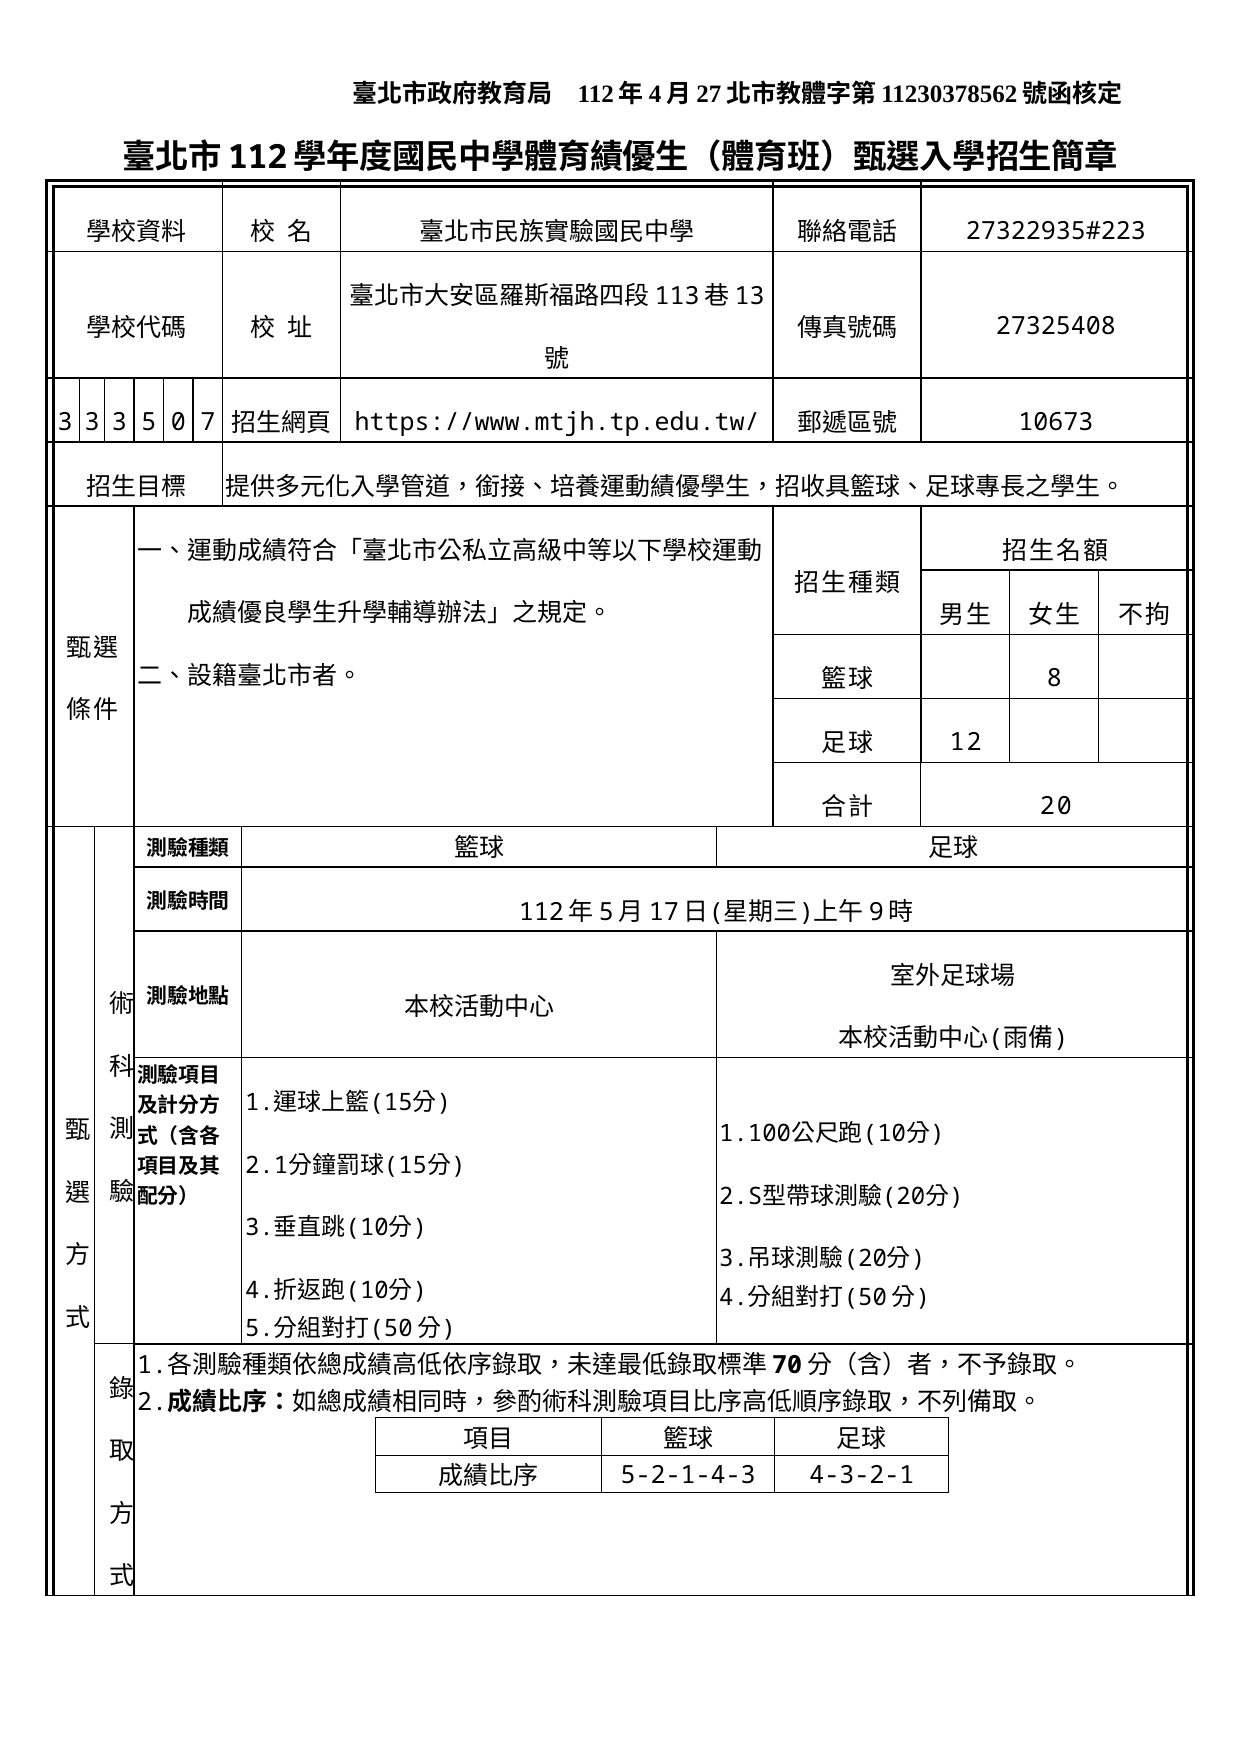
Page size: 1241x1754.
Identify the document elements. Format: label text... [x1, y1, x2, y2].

table_cell 招生目標 [55, 443, 222, 505]
table_header 學校資料 [50, 182, 222, 251]
table_cell 足球 [774, 699, 920, 762]
table_cell 臺北市大安區羅斯福路四段113巷13號 [341, 252, 772, 377]
table_cell 男生 [922, 571, 1009, 633]
table_cell 籃球 [242, 827, 716, 866]
table_cell [1099, 699, 1186, 762]
table_cell 校 址 [223, 252, 340, 377]
table_cell 4-3-2-1 [775, 1456, 948, 1492]
table_cell 測驗項目及計分方式（含各項目及其配分） [135, 1058, 241, 1343]
table_cell 1.運球上籃(15分) 2.1分鐘罰球(15分) 3.垂直跳(10分) 4.折返跑(10分) 5.分組對打(50分) [242, 1058, 716, 1343]
table_cell 測驗種類 [135, 827, 241, 866]
text 臺北市112學年度國民中學體育績優生（體育班）甄選入學招生簡章 [118, 130, 1122, 179]
table_cell 一、運動成績符合「臺北市公私立高級中等以下學校運動成績優良學生升學輔導辦法」之規定。 二、設籍臺北市者。 [135, 507, 772, 826]
table_cell 招生種類 [774, 507, 920, 633]
table_header 校 名 [223, 188, 340, 251]
table_cell [922, 635, 1009, 697]
table_cell 1.100公尺跑(10分) 2.S型帶球測驗(20分) 3.吊球測驗(20分) 4.分組對打(50分) [717, 1058, 1186, 1343]
table_cell 3 [105, 379, 133, 441]
table_cell 招生名額 [922, 507, 1186, 569]
table_cell 招生網頁 [223, 379, 340, 441]
table_cell 112年5月17日(星期三)上午9時 [242, 868, 1186, 930]
table_cell 女生 [1010, 571, 1098, 633]
table_header 足球 [775, 1418, 948, 1454]
table_cell 學校代碼 [55, 252, 222, 377]
table_cell 甄選方式 [55, 827, 94, 1595]
table_cell 27325408 [922, 252, 1186, 377]
table_cell 提供多元化入學管道，銜接、培養運動績優學生，招收具籃球、足球專長之學生。 [223, 443, 1186, 505]
table_cell 成績比序 [376, 1456, 601, 1492]
table_header 聯絡電話 [774, 188, 920, 251]
table_cell 12 [922, 699, 1009, 762]
table_cell 20 [921, 763, 1186, 826]
table_cell 本校活動中心 [242, 932, 716, 1057]
table_cell 合計 [774, 763, 920, 826]
table_cell 足球 [717, 827, 1186, 866]
table_cell 室外足球場 本校活動中心(雨備) [717, 932, 1186, 1057]
table_cell [1010, 699, 1098, 762]
table_cell 0 [164, 379, 192, 441]
table_cell 3 [80, 379, 104, 441]
table_cell 10673 [922, 379, 1186, 441]
table_cell 錄取方式 [95, 1344, 133, 1595]
table_cell 傳真號碼 [774, 252, 920, 377]
table_cell 郵遞區號 [774, 379, 920, 441]
table_header 籃球 [602, 1418, 774, 1454]
table_cell 5-2-1-4-3 [602, 1456, 774, 1492]
table_cell 7 [194, 379, 222, 441]
table_header 項目 [376, 1418, 601, 1454]
table_header 27322935#223 [922, 182, 1190, 251]
table_cell 術科測驗 [95, 827, 133, 1343]
table_cell 1.各測驗種類依總成績高低依序錄取，未達最低錄取標準70分（含）者，不予錄取。 2.成績比序：如總成績相同時，參酌術科測驗項目比序高低順序錄取，不列備取。 [135, 1345, 1186, 1595]
table_cell 3 [55, 379, 79, 441]
table_cell [1099, 635, 1186, 697]
table_cell 8 [1010, 635, 1098, 697]
table_cell https://www.mtjh.tp.edu.tw/ [341, 379, 772, 441]
table_cell 甄選條件 [55, 507, 133, 826]
table_cell 5 [135, 379, 163, 441]
table_cell 測驗地點 [135, 932, 241, 1057]
table_header 臺北市民族實驗國民中學 [341, 188, 772, 251]
table_cell 測驗時間 [135, 868, 241, 930]
table_cell 籃球 [774, 635, 920, 697]
table_cell 不拘 [1099, 571, 1186, 633]
